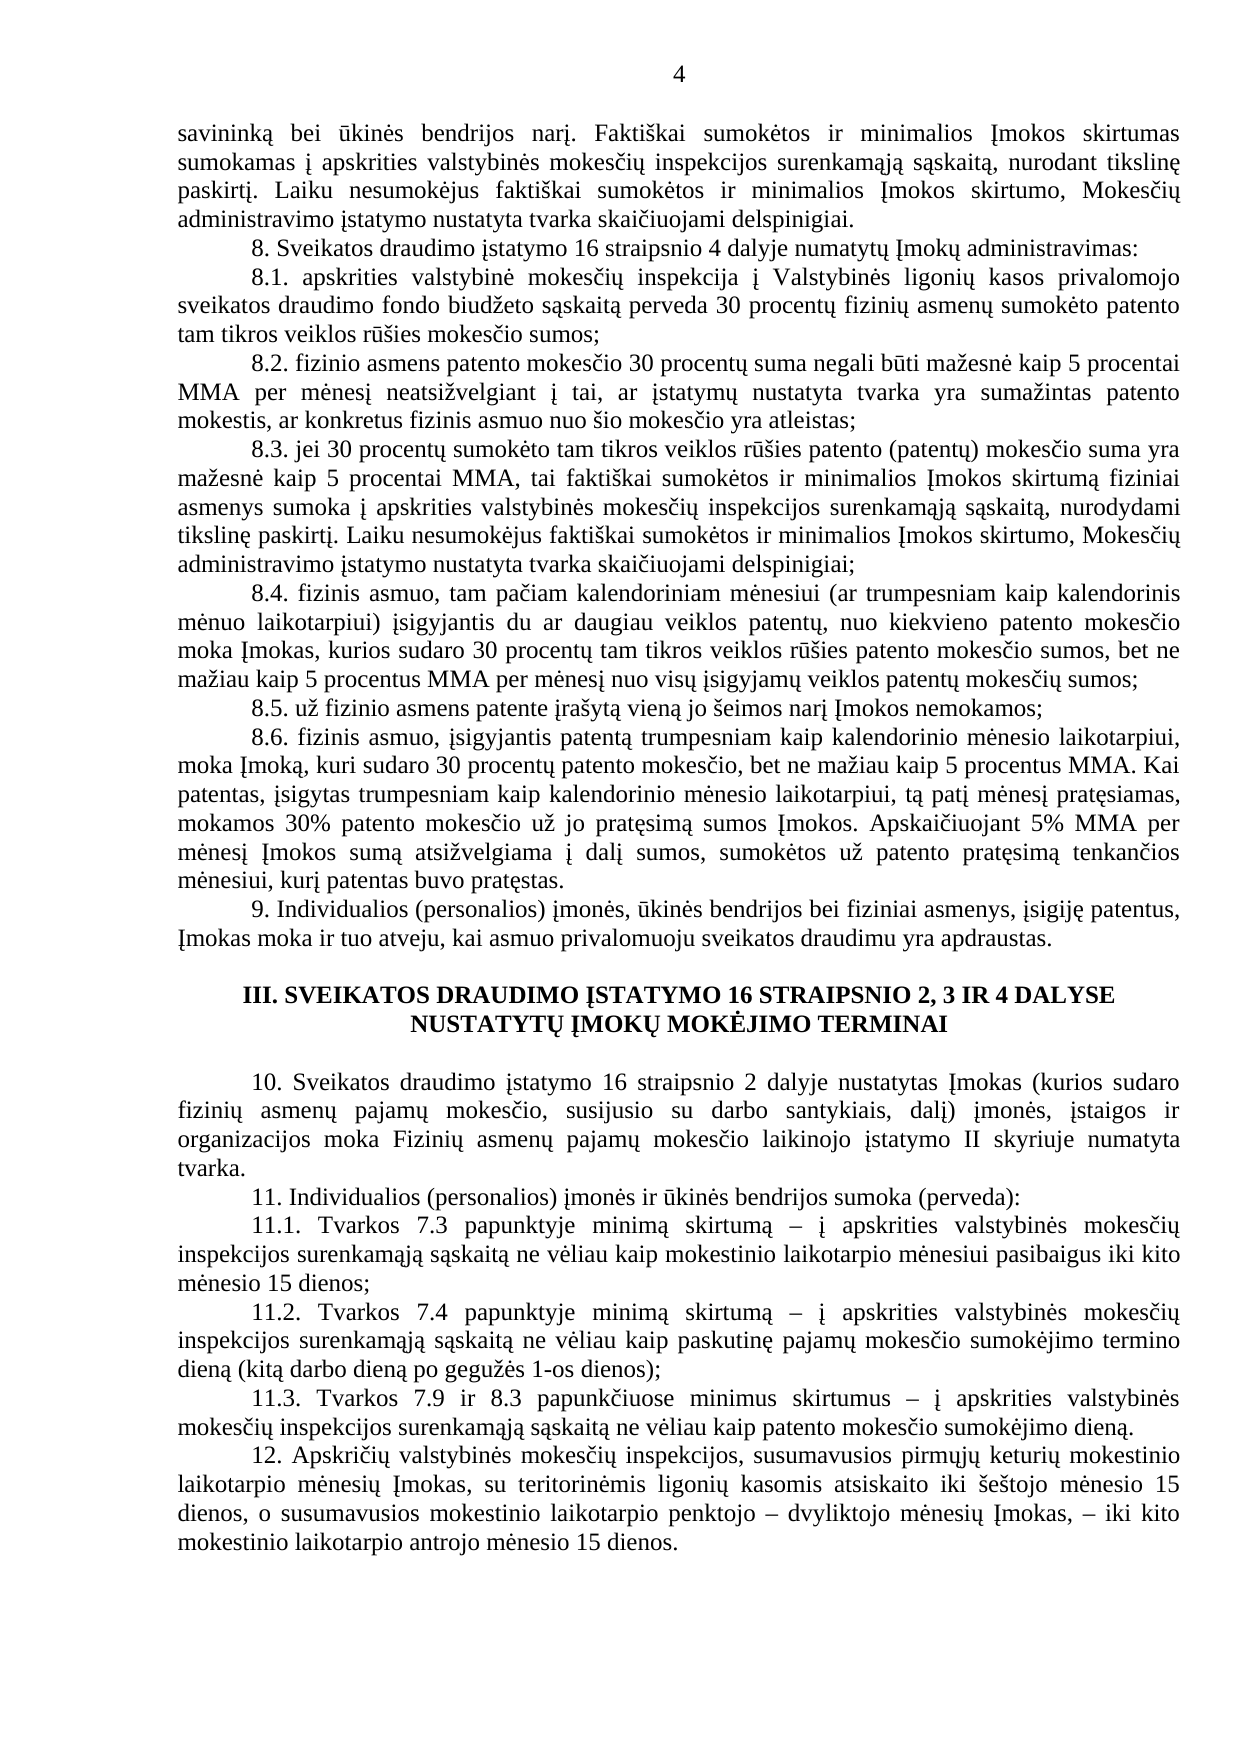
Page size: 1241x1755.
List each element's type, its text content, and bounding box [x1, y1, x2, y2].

text 8.1. apskrities valstybinė mokesčių inspekcija į Valstybinės ligonių kasos privalomojo sveikatos draudimo fondo biudžeto sąskaitą perveda 30 procentų fizinių asmenų sumokėto patento tam tikros veiklos rūšies mokesčio sumos; [177, 262, 1181, 348]
text 8.4. fizinis asmuo, tam pačiam kalendoriniam mėnesiui (ar trumpesniam kaip kalendorinis mėnuo laikotarpiui) įsigyjantis du ar daugiau veiklos patentų, nuo kiekvieno patento mokesčio moka Įmokas, kurios sudaro 30 procentų tam tikros veiklos rūšies patento mokesčio sumos, bet ne mažiau kaip 5 procentus MMA per mėnesį nuo visų įsigyjamų veiklos patentų mokesčių sumos; [177, 578, 1181, 693]
text 8.6. fizinis asmuo, įsigyjantis patentą trumpesniam kaip kalendorinio mėnesio laikotarpiui, moka Įmoką, kuri sudaro 30 procentų patento mokesčio, bet ne mažiau kaip 5 procentus MMA. Kai patentas, įsigytas trumpesniam kaip kalendorinio mėnesio laikotarpiui, tą patį mėnesį pratęsiamas, mokamos 30% patento mokesčio už jo pratęsimą sumos Įmokos. Apskaičiuojant 5% MMA per mėnesį Įmokos sumą atsižvelgiama į dalį sumos, sumokėtos už patento pratęsimą tenkančios mėnesiui, kurį patentas buvo pratęstas. [177, 722, 1181, 894]
text 8.3. jei 30 procentų sumokėto tam tikros veiklos rūšies patento (patentų) mokesčio suma yra mažesnė kaip 5 procentai MMA, tai faktiškai sumokėtos ir minimalios Įmokos skirtumą fiziniai asmenys sumoka į apskrities valstybinės mokesčių inspekcijos surenkamąją sąskaitą, nurodydami tikslinę paskirtį. Laiku nesumokėjus faktiškai sumokėtos ir minimalios Įmokos skirtumo, Mokesčių administravimo įstatymo nustatyta tvarka skaičiuojami delspinigiai; [177, 434, 1181, 578]
text III. SVEIKATOS DRAUDIMO ĮSTATYMO 16 STRAIPSNIO 2, 3 IR 4 DALYSE NUSTATYTŲ ĮMOKŲ MOKĖJIMO TERMINAI [177, 981, 1181, 1038]
text 11.1. Tvarkos 7.3 papunktyje minimą skirtumą – į apskrities valstybinės mokesčių inspekcijos surenkamąją sąskaitą ne vėliau kaip mokestinio laikotarpio mėnesiui pasibaigus iki kito mėnesio 15 dienos; [177, 1211, 1181, 1297]
text 10. Sveikatos draudimo įstatymo 16 straipsnio 2 dalyje nustatytas Įmokas (kurios sudaro fizinių asmenų pajamų mokesčio, susijusio su darbo santykiais, dalį) įmonės, įstaigos ir organizacijos moka Fizinių asmenų pajamų mokesčio laikinojo įstatymo II skyriuje numatyta tvarka. [177, 1067, 1181, 1182]
text 11. Individualios (personalios) įmonės ir ūkinės bendrijos sumoka (perveda): [177, 1182, 1181, 1211]
text 9. Individualios (personalios) įmonės, ūkinės bendrijos bei fiziniai asmenys, įsigiję patentus, Įmokas moka ir tuo atveju, kai asmuo privalomuoju sveikatos draudimu yra apdraustas. [177, 894, 1181, 952]
text 8.5. už fizinio asmens patente įrašytą vieną jo šeimos narį Įmokos nemokamos; [177, 693, 1181, 722]
text savininką bei ūkinės bendrijos narį. Faktiškai sumokėtos ir minimalios Įmokos skirtumas sumokamas į apskrities valstybinės mokesčių inspekcijos surenkamąją sąskaitą, nurodant tikslinę paskirtį. Laiku nesumokėjus faktiškai sumokėtos ir minimalios Įmokos skirtumo, Mokesčių administravimo įstatymo nustatyta tvarka skaičiuojami delspinigiai. [177, 118, 1181, 233]
text 8.2. fizinio asmens patento mokesčio 30 procentų suma negali būti mažesnė kaip 5 procentai MMA per mėnesį neatsižvelgiant į tai, ar įstatymų nustatyta tvarka yra sumažintas patento mokestis, ar konkretus fizinis asmuo nuo šio mokesčio yra atleistas; [177, 348, 1181, 434]
text 12. Apskričių valstybinės mokesčių inspekcijos, susumavusios pirmųjų keturių mokestinio laikotarpio mėnesių Įmokas, su teritorinėmis ligonių kasomis atsiskaito iki šeštojo mėnesio 15 dienos, o susumavusios mokestinio laikotarpio penktojo – dvyliktojo mėnesių Įmokas, – iki kito mokestinio laikotarpio antrojo mėnesio 15 dienos. [177, 1441, 1181, 1556]
text 8. Sveikatos draudimo įstatymo 16 straipsnio 4 dalyje numatytų Įmokų administravimas: [177, 233, 1181, 262]
text 11.2. Tvarkos 7.4 papunktyje minimą skirtumą – į apskrities valstybinės mokesčių inspekcijos surenkamąją sąskaitą ne vėliau kaip paskutinę pajamų mokesčio sumokėjimo termino dieną (kitą darbo dieną po gegužės 1-os dienos); [177, 1297, 1181, 1383]
text 11.3. Tvarkos 7.9 ir 8.3 papunkčiuose minimus skirtumus – į apskrities valstybinės mokesčių inspekcijos surenkamąją sąskaitą ne vėliau kaip patento mokesčio sumokėjimo dieną. [177, 1383, 1181, 1441]
